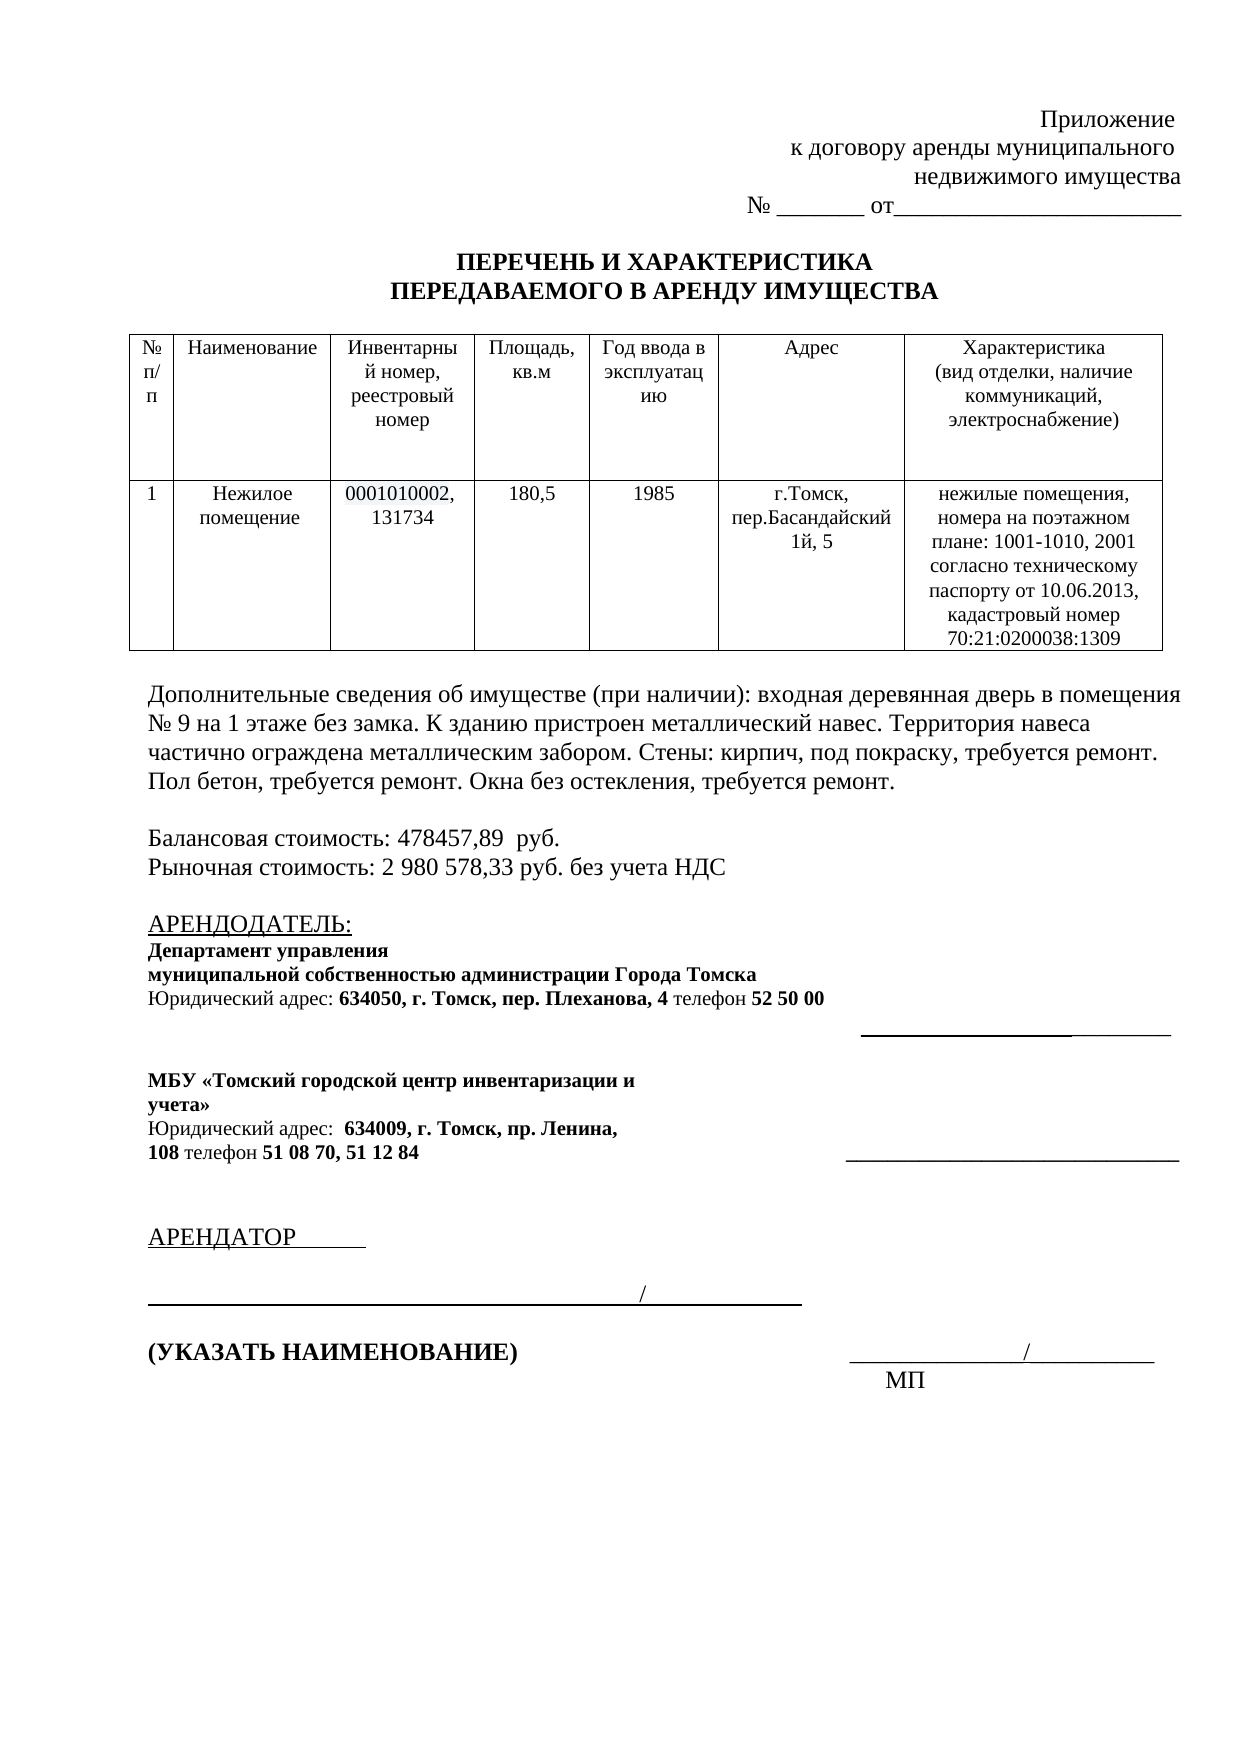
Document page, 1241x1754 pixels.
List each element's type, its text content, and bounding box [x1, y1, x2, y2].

table_header № п/п [130, 335, 173, 480]
text _________________________ [148, 1010, 1181, 1039]
text Приложение [148, 104, 1181, 132]
text к договору аренды муниципального [148, 132, 1181, 161]
text ПЕРЕЧЕНЬ И ХАРАКТЕРИСТИКА [148, 247, 1181, 276]
text 108 телефон 51 08 70, 51 12 84 ________________________________ [148, 1140, 1181, 1164]
text учета» [148, 1092, 1181, 1116]
text муниципальной собственностью администрации Города Томска [148, 962, 1181, 986]
table_cell 1 [130, 481, 173, 650]
table_header Характеристика (вид отделки, наличие коммуникаций, электроснабжение) [905, 335, 1162, 480]
text Департамент управления [148, 938, 1181, 962]
text МБУ «Томский городской центр инвентаризации и [148, 1068, 1181, 1092]
text _____________/_________ [148, 1279, 1181, 1308]
text Балансовая стоимость: 478457,89 руб. [148, 823, 1181, 852]
table_cell Нежилое помещение [174, 481, 330, 650]
text АРЕНДОДАТЕЛЬ: [148, 909, 1181, 938]
table_cell 0001010002, 131734 [331, 481, 474, 650]
table_header Адрес [719, 335, 904, 480]
table_cell нежилые помещения, номера на поэтажном плане: 1001-1010, 2001 согласно техническому паспорту от 10.06.2013, кадастровый номер 70:21:0200038:1309 [905, 481, 1162, 650]
text (УКАЗАТЬ НАИМЕНОВАНИЕ) ______________/__________ [148, 1337, 1181, 1365]
text Рыночная стоимость: 2 980 578,33 руб. без учета НДС [148, 852, 1181, 881]
text АРЕНДАТОР [148, 1222, 1181, 1250]
text Юридический адрес: 634009, г. Томск, пр. Ленина, [148, 1116, 1181, 1140]
text недвижимого имущества [148, 161, 1181, 190]
table_cell г.Томск, пер.Басандайский 1й, 5 [719, 481, 904, 650]
table_header Инвентарный номер, реестровый номер [331, 335, 474, 480]
text № _______ от_______________________ [148, 190, 1181, 219]
text Дополнительные сведения об имуществе (при наличии): входная деревянная дверь в помещения № 9 на 1 этаже без замка. К зданию пристроен металлический навес. Территория навеса частично ограждена металлическим забором. Стены: кирпич, под покраску, требуется ремонт. Пол бетон, требуется ремонт. Окна без остекления, требуется ремонт. [148, 679, 1181, 794]
table_header Год ввода в эксплуатацию [590, 335, 718, 480]
text МП [148, 1365, 1181, 1394]
table_cell 180,5 [475, 481, 589, 650]
table_header Наименование [174, 335, 330, 480]
table_cell 1985 [590, 481, 718, 650]
text Юридический адрес: 634050, г. Томск, пер. Плеханова, 4 телефон 52 50 00 [148, 986, 1181, 1010]
table_header Площадь, кв.м [475, 335, 589, 480]
text ПЕРЕДАВАЕМОГО В АРЕНДУ ИМУЩЕСТВА [148, 276, 1181, 305]
